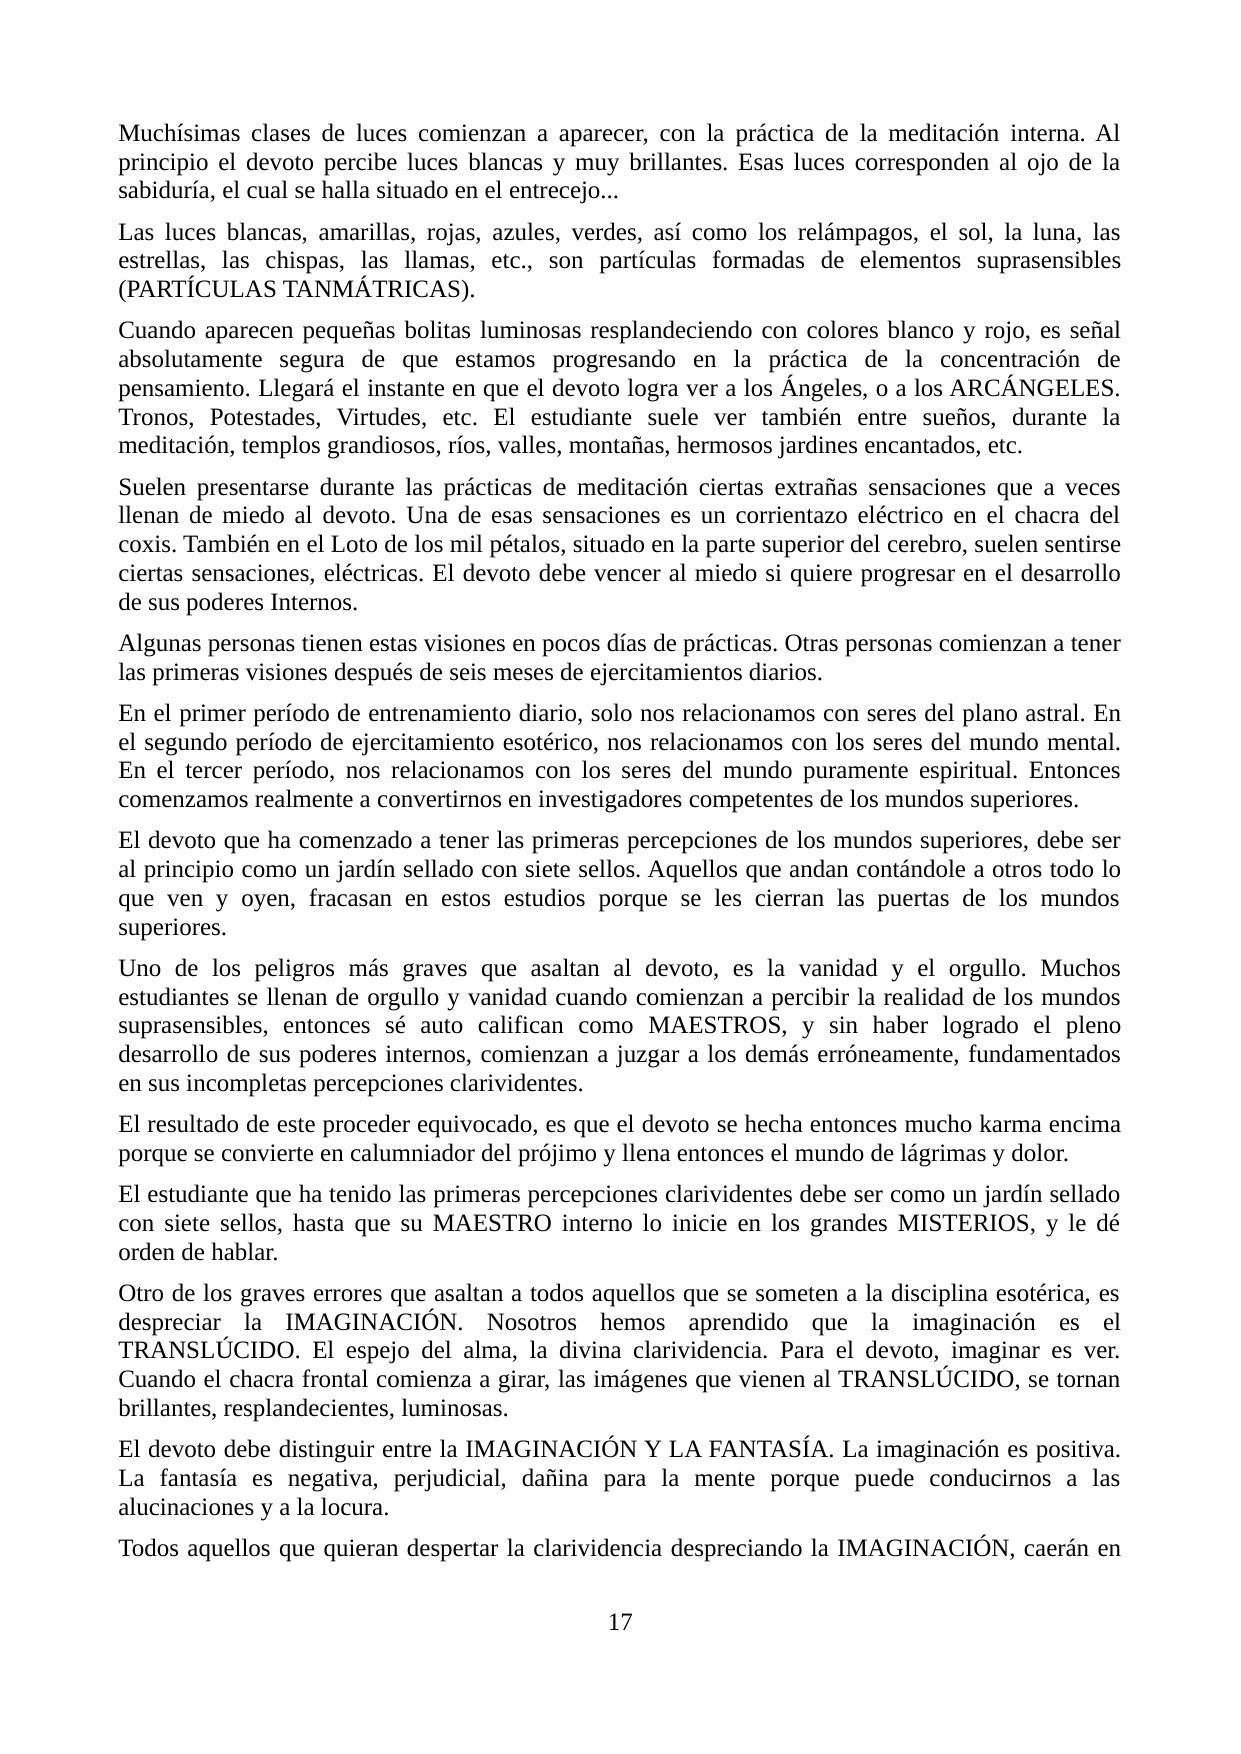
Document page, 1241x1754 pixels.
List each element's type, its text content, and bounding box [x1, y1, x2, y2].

text Algunas personas tienen estas visiones en pocos días de prácticas. Otras personas comienzan a tener las primeras visiones después de seis meses de ejercitamientos diarios. [118, 628, 1122, 686]
text Suelen presentarse durante las prácticas de meditación ciertas extrañas sensaciones que a veces llenan de miedo al devoto. Una de esas sensaciones es un corrientazo eléctrico en el chacra del coxis. También en el Loto de los mil pétalos, situado en la parte superior del cerebro, suelen sentirse ciertas sensaciones, eléctricas. El devoto debe vencer al miedo si quiere progresar en el desarrollo de sus poderes Internos. [118, 472, 1122, 616]
text El estudiante que ha tenido las primeras percepciones clarividentes debe ser como un jardín sellado con siete sellos, hasta que su MAESTRO interno lo inicie en los grandes MISTERIOS, y le dé orden de hablar. [118, 1179, 1122, 1266]
text En el primer período de entrenamiento diario, solo nos relacionamos con seres del plano astral. En el segundo período de ejercitamiento esotérico, nos relacionamos con los seres del mundo mental. En el tercer período, nos relacionamos con los seres del mundo puramente espiritual. Entonces comenzamos realmente a convertirnos en investigadores competentes de los mundos superiores. [118, 698, 1122, 813]
text Cuando aparecen pequeñas bolitas luminosas resplandeciendo con colores blanco y rojo, es señal absolutamente segura de que estamos progresando en la práctica de la concentración de pensamiento. Llegará el instante en que el devoto logra ver a los Ángeles, o a los ARCÁNGELES. Tronos, Potestades, Virtudes, etc. El estudiante suele ver también entre sueños, durante la meditación, templos grandiosos, ríos, valles, montañas, hermosos jardines encantados, etc. [118, 316, 1122, 459]
text Otro de los graves errores que asaltan a todos aquellos que se someten a la disciplina esotérica, es despreciar la IMAGINACIÓN. Nosotros hemos aprendido que la imaginación es el TRANSLÚCIDO. El espejo del alma, la divina clarividencia. Para el devoto, imaginar es ver. Cuando el chacra frontal comienza a girar, las imágenes que vienen al TRANSLÚCIDO, se tornan brillantes, resplandecientes, luminosas. [118, 1278, 1122, 1422]
text El devoto que ha comenzado a tener las primeras percepciones de los mundos superiores, debe ser al principio como un jardín sellado con siete sellos. Aquellos que andan contándole a otros todo lo que ven y oyen, fracasan en estos estudios porque se les cierran las puertas de los mundos superiores. [118, 826, 1122, 941]
text Uno de los peligros más graves que asaltan al devoto, es la vanidad y el orgullo. Muchos estudiantes se llenan de orgullo y vanidad cuando comienzan a percibir la realidad de los mundos suprasensibles, entonces sé auto califican como MAESTROS, y sin haber logrado el pleno desarrollo de sus poderes internos, comienzan a juzgar a los demás erróneamente, fundamentados en sus incompletas percepciones clarividentes. [118, 953, 1122, 1097]
text Muchísimas clases de luces comienzan a aparecer, con la práctica de la meditación interna. Al principio el devoto percibe luces blancas y muy brillantes. Esas luces corresponden al ojo de la sabiduría, el cual se halla situado en el entrecejo... [118, 118, 1122, 204]
text El devoto debe distinguir entre la IMAGINACIÓN Y LA FANTASÍA. La imaginación es positiva. La fantasía es negativa, perjudicial, dañina para la mente porque puede conducirnos a las alucinaciones y a la locura. [118, 1434, 1122, 1521]
text Todos aquellos que quieran despertar la clarividencia despreciando la IMAGINACIÓN, caerán en [118, 1533, 1122, 1562]
text Las luces blancas, amarillas, rojas, azules, verdes, así como los relámpagos, el sol, la luna, las estrellas, las chispas, las llamas, etc., son partículas formadas de elementos suprasensibles (PARTÍCULAS TANMÁTRICAS). [118, 217, 1122, 303]
text El resultado de este proceder equivocado, es que el devoto se hecha entonces mucho karma encima porque se convierte en calumniador del prójimo y llena entonces el mundo de lágrimas y dolor. [118, 1109, 1122, 1167]
